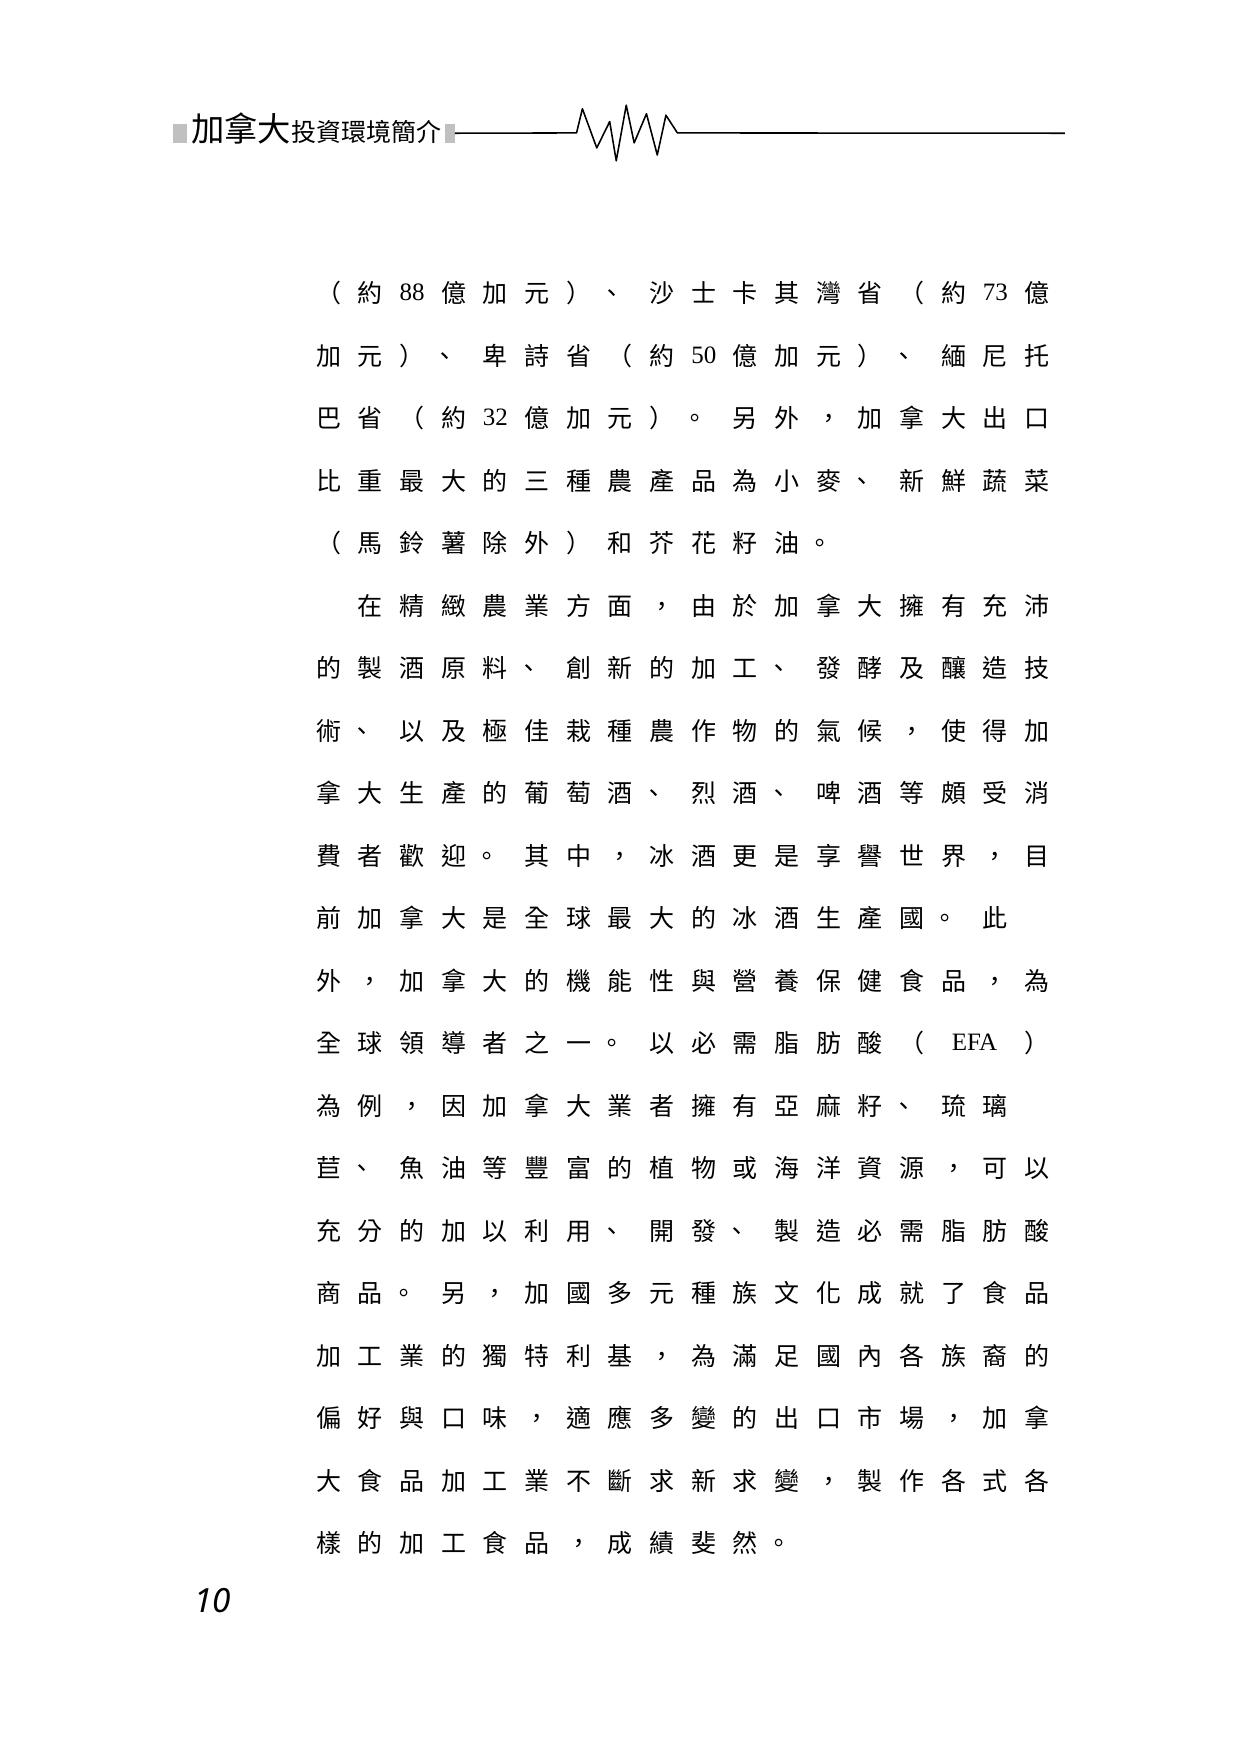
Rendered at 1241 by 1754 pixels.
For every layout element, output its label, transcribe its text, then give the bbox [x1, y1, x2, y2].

text 在精緻農業方面，由於加拿大擁有充沛的製酒原料、創新的加工、發酵及釀造技術、以及極佳栽種農作物的氣候，使得加拿大生產的葡萄酒、烈酒、啤酒等頗受消費者歡迎。其中，冰酒更是享譽世界，目前加拿大是全球最大的冰酒生產國。此外，加拿大的機能性與營養保健食品，為全球領導者之一。以必需脂肪酸（EFA）為例，因加拿大業者擁有亞麻籽、琉璃苣、魚油等豐富的植物或海洋資源，可以充分的加以利用、開發、製造必需脂肪酸商品。另，加國多元種族文化成就了食品加工業的獨特利基，為滿足國內各族裔的偏好與口味，適應多變的出口市場，加拿大食品加工業不斷求新求變，製作各式各樣的加工食品，成績斐然。 [281, 563, 1058, 1563]
text （約88億加元）、沙士卡其灣省（約73億加元）、卑詩省（約50億加元）、緬尼托巴省（約32億加元）。另外，加拿大出口比重最大的三種農產品為小麥、新鮮蔬菜（馬鈴薯除外）和芥花籽油。 [281, 250, 1058, 563]
